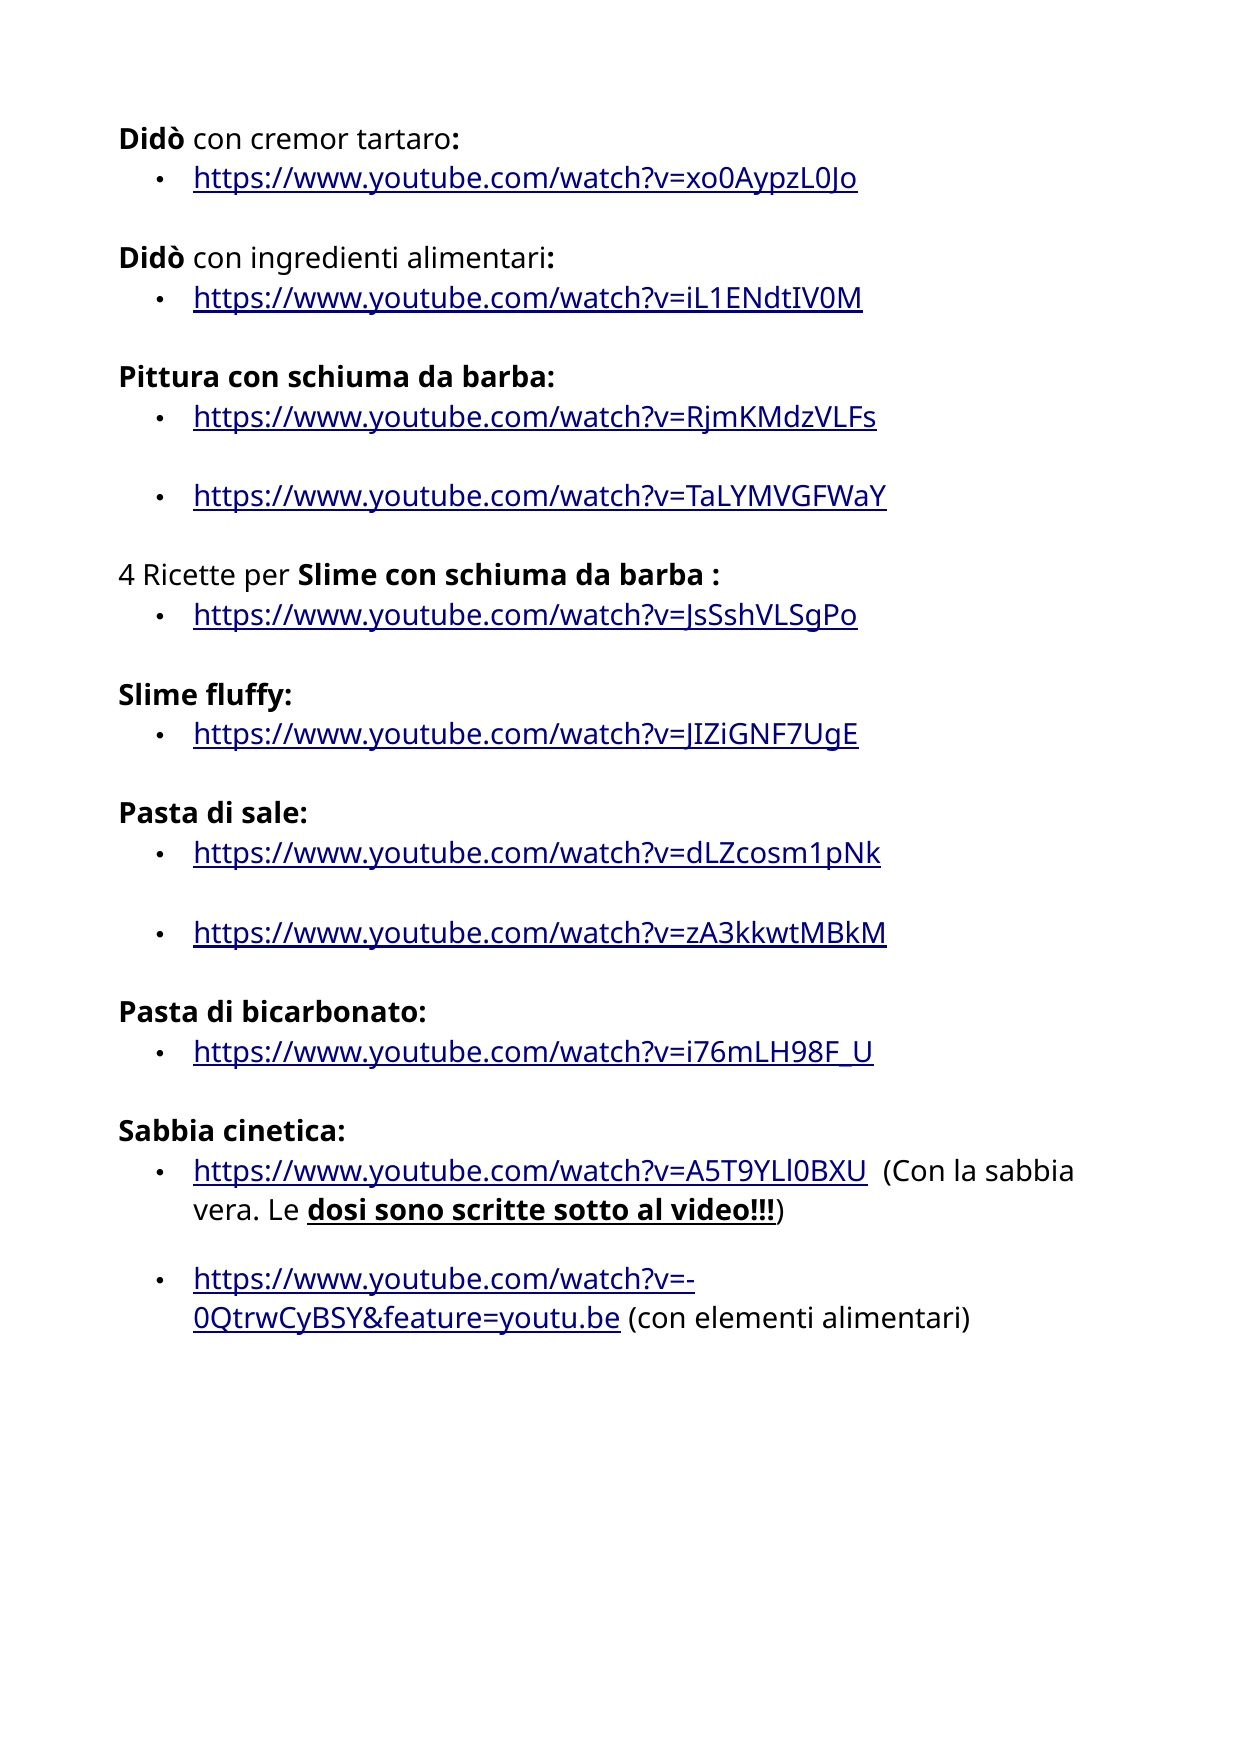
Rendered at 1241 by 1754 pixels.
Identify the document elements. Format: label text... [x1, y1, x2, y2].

list https://www.youtube.com/watch?v=xo0AypzL0Jo [156, 158, 1122, 197]
list https://www.youtube.com/watch?v=A5T9YLl0BXU (Con la sabbia vera. Le dosi sono scritte sotto al video!!!) [156, 1150, 1122, 1229]
text Pasta di bicarbonato: [118, 991, 1122, 1031]
text Pasta di sale: [118, 793, 1122, 832]
list https://www.youtube.com/watch?v=-0QtrwCyBSY&feature=youtu.be (con elementi alimentari) [156, 1258, 1122, 1337]
text Slime fluffy: [118, 674, 1122, 713]
list https://www.youtube.com/watch?v=dLZcosm1pNk [156, 832, 1122, 872]
text Pittura con schiuma da barba: [118, 356, 1122, 396]
text Didò con cremor tartaro: [118, 118, 1122, 158]
text Didò con ingredienti alimentari: [118, 237, 1122, 277]
text Sabbia cinetica: [118, 1110, 1122, 1150]
list https://www.youtube.com/watch?v=RjmKMdzVLFs [156, 396, 1122, 436]
list https://www.youtube.com/watch?v=JIZiGNF7UgE [156, 713, 1122, 753]
list https://www.youtube.com/watch?v=zA3kkwtMBkM [156, 912, 1122, 952]
list https://www.youtube.com/watch?v=TaLYMVGFWaY [156, 475, 1122, 515]
list https://www.youtube.com/watch?v=i76mLH98F_U [156, 1031, 1122, 1071]
text 4 Ricette per Slime con schiuma da barba : [118, 555, 1122, 594]
list https://www.youtube.com/watch?v=iL1ENdtIV0M [156, 277, 1122, 317]
list https://www.youtube.com/watch?v=JsSshVLSgPo [156, 594, 1122, 634]
